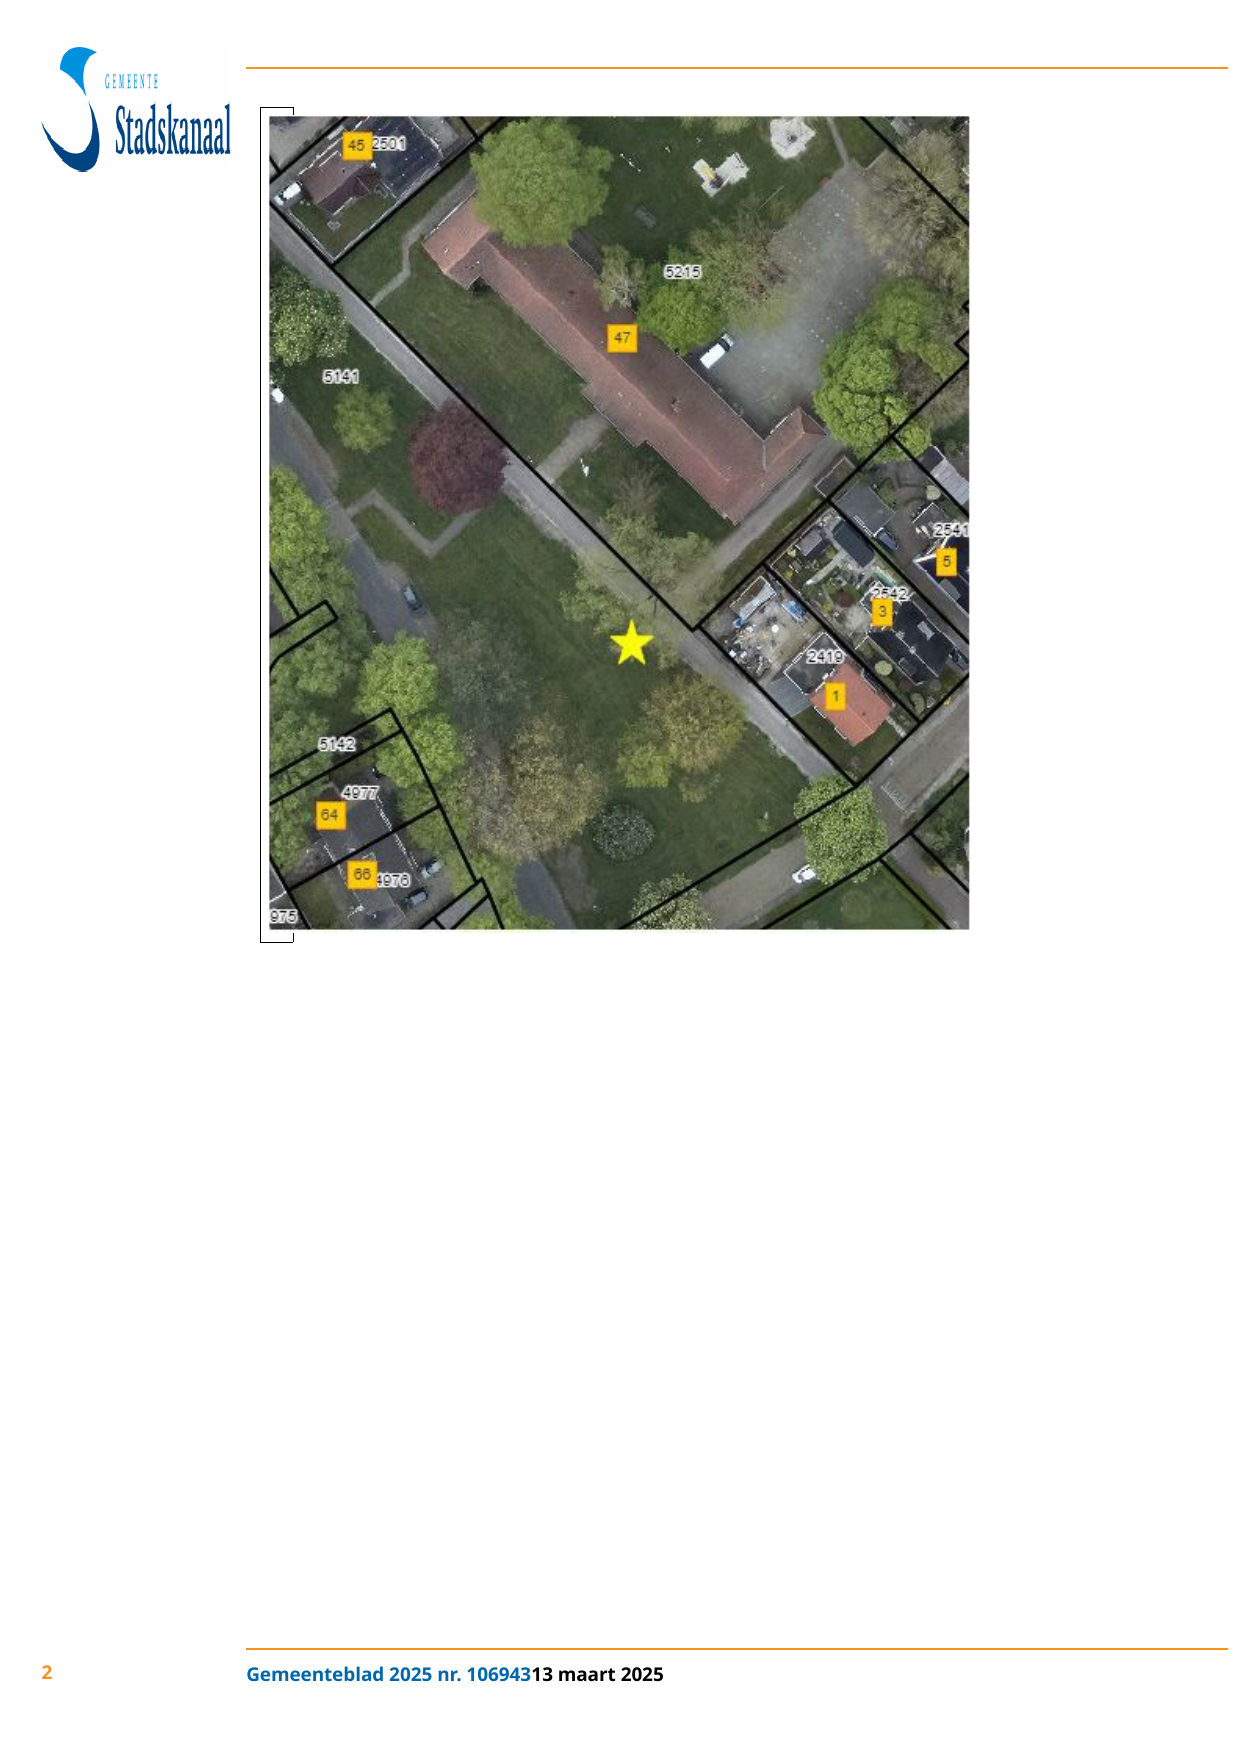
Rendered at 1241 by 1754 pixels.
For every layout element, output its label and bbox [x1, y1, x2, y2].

picture [41, 47, 231, 172]
picture [268, 115, 971, 933]
